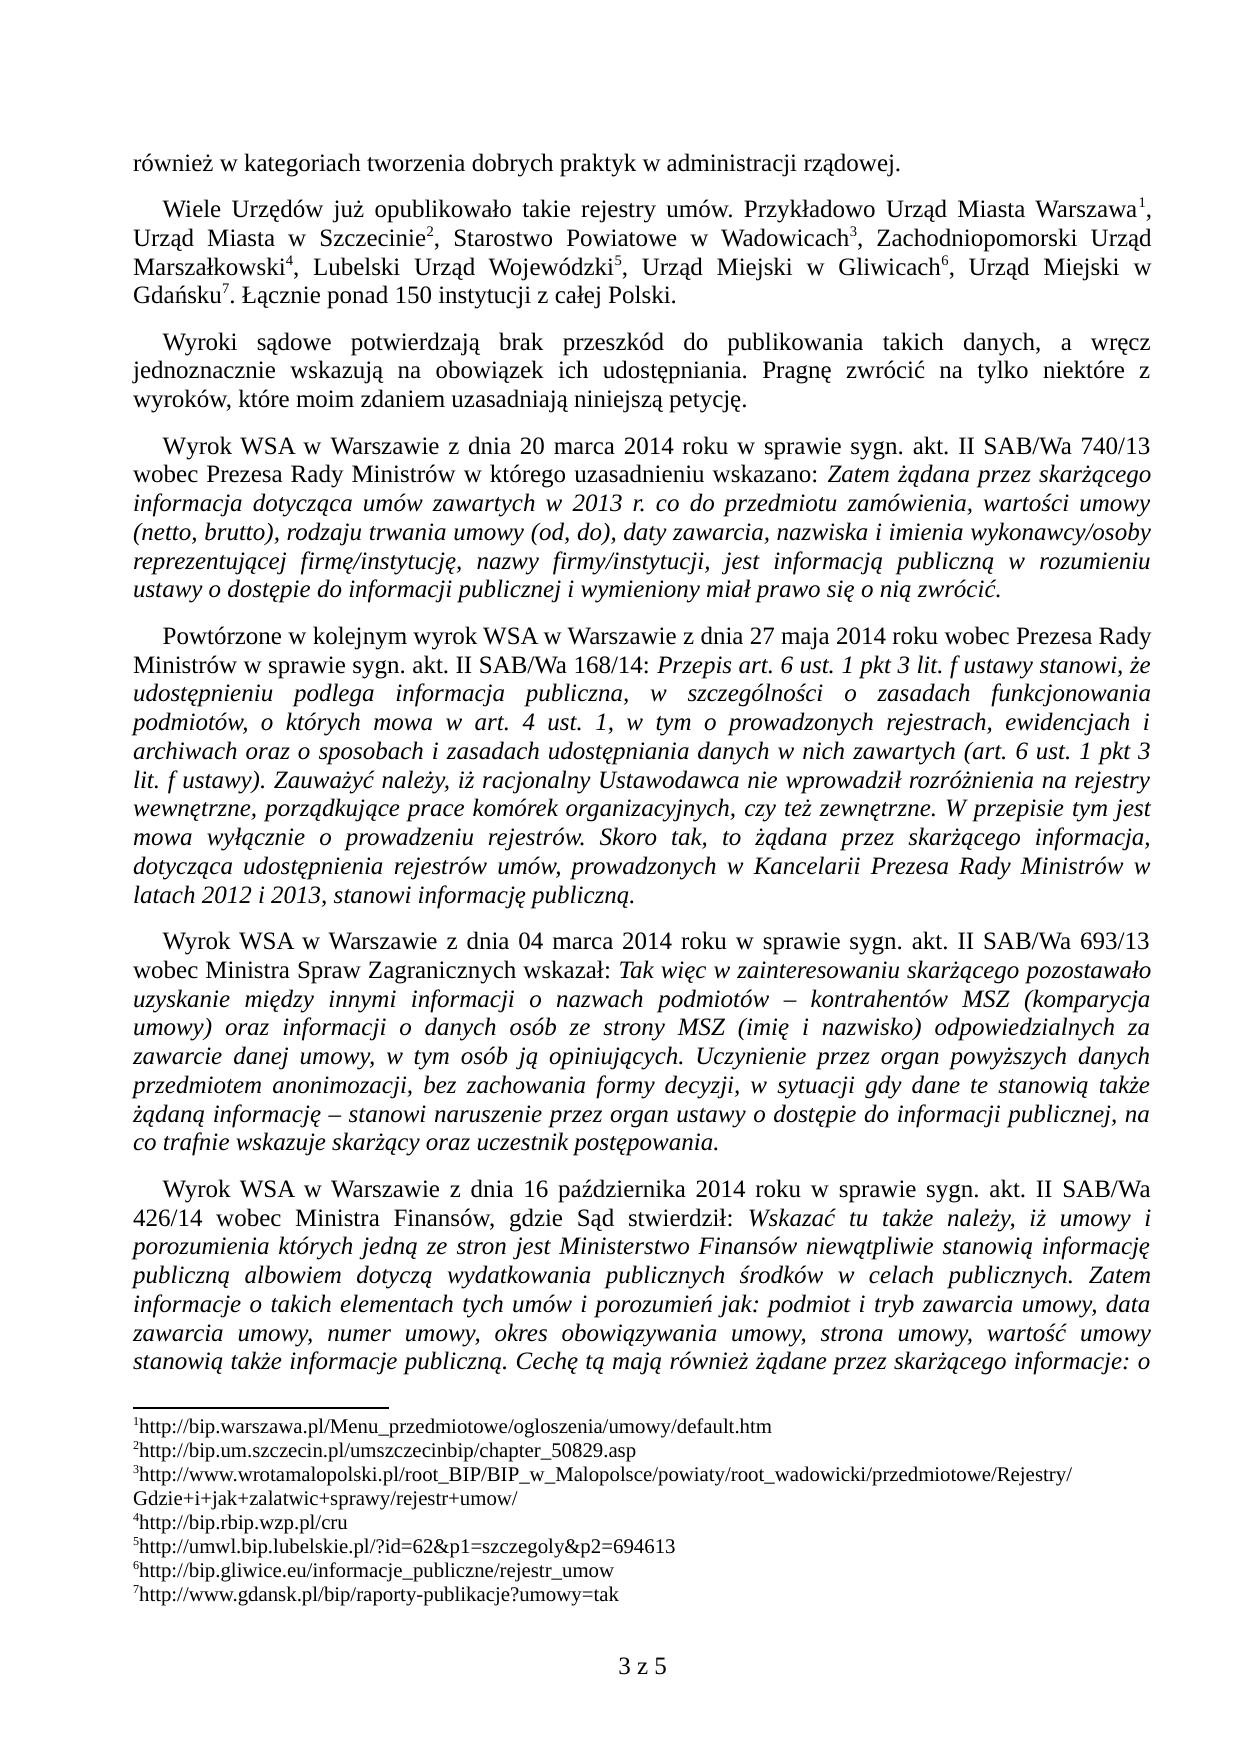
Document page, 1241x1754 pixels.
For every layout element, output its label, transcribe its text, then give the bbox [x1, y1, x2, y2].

text Wiele Urzędów już opublikowało takie rejestry umów. Przykładowo Urząd Miasta Warszawa, Urząd Miasta w Szczecinie, Starostwo Powiatowe w Wadowicach, Zachodniopomorski Urząd Marszałkowski, Lubelski Urząd Wojewódzki, Urząd Miejski w Gliwicach, Urząd Miejski w Gdańsku. Łącznie ponad 150 instytucji z całej Polski. [133, 194, 1152, 309]
text http://bip.gliwice.eu/informacje_publiczne/rejestr_umow [133, 1558, 1152, 1582]
text Wyroki sądowe potwierdzają brak przeszkód do publikowania takich danych, a wręcz jednoznacznie wskazują na obowiązek ich udostępniania. Pragnę zwrócić na tylko niektóre z wyroków, które moim zdaniem uzasadniają niniejszą petycję. [133, 327, 1152, 413]
text Wyrok WSA w Warszawie z dnia 16 października 2014 roku w sprawie sygn. akt. II SAB/Wa 426/14 wobec Ministra Finansów, gdzie Sąd stwierdził: Wskazać tu także należy, iż umowy i porozumienia których jedną ze stron jest Ministerstwo Finansów niewątpliwie stanowią informację publiczną albowiem dotyczą wydatkowania publicznych środków w celach publicznych. Zatem informacje o takich elementach tych umów i porozumień jak: podmiot i tryb zawarcia umowy, data zawarcia umowy, numer umowy, okres obowiązywania umowy, strona umowy, wartość umowy stanowią także informacje publiczną. Cechę tą mają również żądane przez skarżącego informacje: o [133, 1174, 1152, 1375]
text http://bip.rbip.wzp.pl/cru [133, 1510, 1152, 1534]
text http://www.gdansk.pl/bip/raporty-publikacje?umowy=tak [133, 1582, 1152, 1606]
text http://bip.um.szczecin.pl/umszczecinbip/chapter_50829.asp [133, 1438, 1152, 1462]
text Wyrok WSA w Warszawie z dnia 20 marca 2014 roku w sprawie sygn. akt. II SAB/Wa 740/13 wobec Prezesa Rady Ministrów w którego uzasadnieniu wskazano: Zatem żądana przez skarżącego informacja dotycząca umów zawartych w 2013 r. co do przedmiotu zamówienia, wartości umowy (netto, brutto), rodzaju trwania umowy (od, do), daty zawarcia, nazwiska i imienia wykonawcy/osoby reprezentującej firmę/instytucję, nazwy firmy/instytucji, jest informacją publiczną w rozumieniu ustawy o dostępie do informacji publicznej i wymieniony miał prawo się o nią zwrócić. [133, 431, 1152, 603]
text Wyrok WSA w Warszawie z dnia 04 marca 2014 roku w sprawie sygn. akt. II SAB/Wa 693/13 wobec Ministra Spraw Zagranicznych wskazał: Tak więc w zainteresowaniu skarżącego pozostawało uzyskanie między innymi informacji o nazwach podmiotów – kontrahentów MSZ (komparycja umowy) oraz informacji o danych osób ze strony MSZ (imię i nazwisko) odpowiedzialnych za zawarcie danej umowy, w tym osób ją opiniujących. Uczynienie przez organ powyższych danych przedmiotem anonimozacji, bez zachowania formy decyzji, w sytuacji gdy dane te stanowią także żądaną informację – stanowi naruszenie przez organ ustawy o dostępie do informacji publicznej, na co trafnie wskazuje skarżący oraz uczestnik postępowania. [133, 926, 1152, 1156]
text Powtórzone w kolejnym wyrok WSA w Warszawie z dnia 27 maja 2014 roku wobec Prezesa Rady Ministrów w sprawie sygn. akt. II SAB/Wa 168/14: Przepis art. 6 ust. 1 pkt 3 lit. f ustawy stanowi, że udostępnieniu podlega informacja publiczna, w szczególności o zasadach funkcjonowania podmiotów, o których mowa w art. 4 ust. 1, w tym o prowadzonych rejestrach, ewidencjach i archiwach oraz o sposobach i zasadach udostępniania danych w nich zawartych (art. 6 ust. 1 pkt 3 lit. f ustawy). Zauważyć należy, iż racjonalny Ustawodawca nie wprowadził rozróżnienia na rejestry wewnętrzne, porządkujące prace komórek organizacyjnych, czy też zewnętrzne. W przepisie tym jest mowa wyłącznie o prowadzeniu rejestrów. Skoro tak, to żądana przez skarżącego informacja, dotycząca udostępnienia rejestrów umów, prowadzonych w Kancelarii Prezesa Rady Ministrów w latach 2012 i 2013, stanowi informację publiczną. [133, 621, 1152, 908]
text http://umwl.bip.lubelskie.pl/?id=62&p1=szczegoly&p2=694613 [133, 1534, 1152, 1558]
text również w kategoriach tworzenia dobrych praktyk w administracji rządowej. [133, 148, 1152, 176]
text http://bip.warszawa.pl/Menu_przedmiotowe/ogloszenia/umowy/default.htm [133, 1414, 1152, 1438]
text http://www.wrotamalopolski.pl/root_BIP/BIP_w_Malopolsce/powiaty/root_wadowicki/przedmiotowe/Rejestry/Gdzie+i+jak+zalatwic+sprawy/rejestr+umow/ [133, 1462, 1152, 1510]
